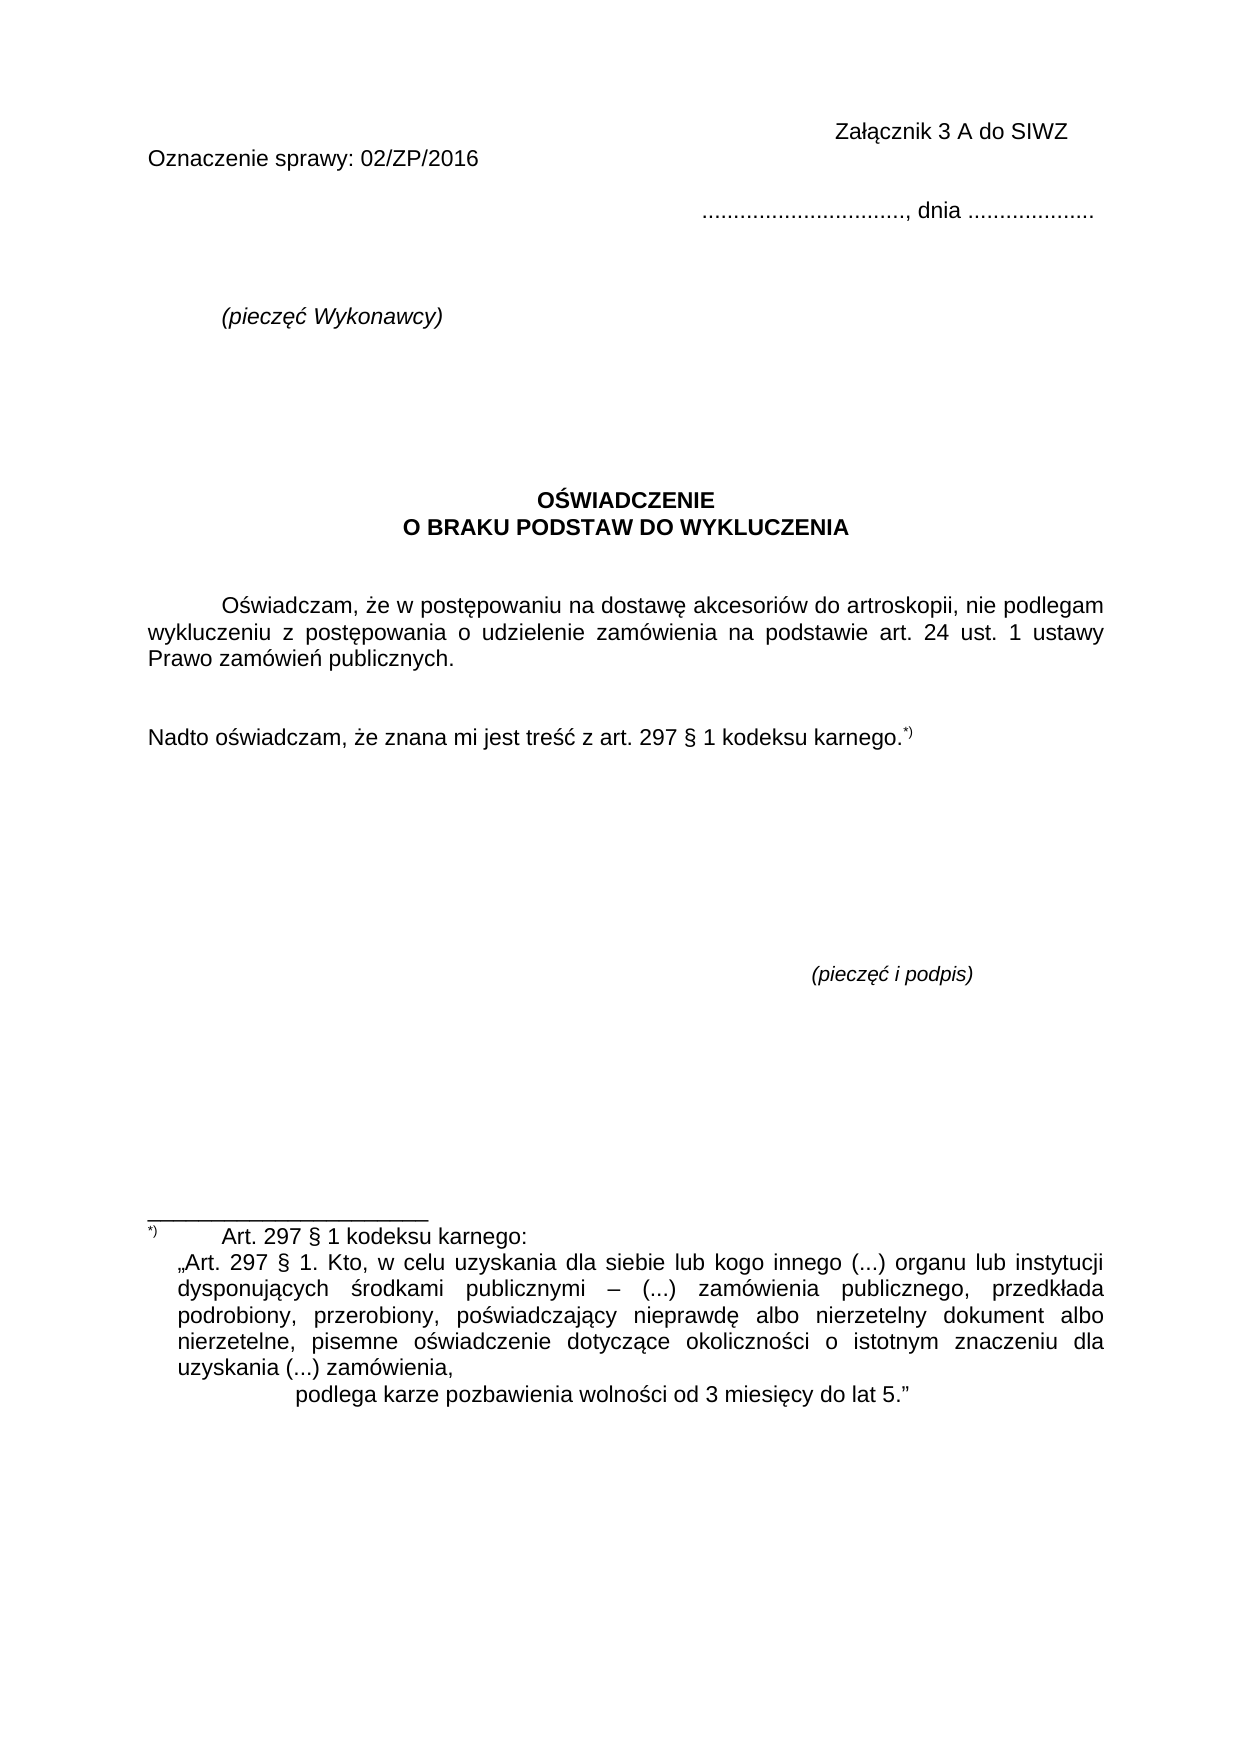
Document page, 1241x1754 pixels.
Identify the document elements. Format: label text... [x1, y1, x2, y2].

text ................................, dnia .................... [148, 197, 1104, 223]
text *) Art. 297 § 1 kodeksu karnego: [148, 1223, 1104, 1249]
text podlega karze pozbawienia wolności od 3 miesięcy do lat 5.” [221, 1381, 1104, 1407]
text (pieczęć Wykonawcy) [148, 303, 1104, 329]
text „Art. 297 § 1. Kto, w celu uzyskania dla siebie lub kogo innego (...) organu lub instytucji dysponujących środkami publicznymi – (...) zamówienia publicznego, przedkłada podrobiony, przerobiony, poświadczający nieprawdę albo nierzetelny dokument albo nierzetelne, pisemne oświadczenie dotyczące okoliczności o istotnym znaczeniu dla uzyskania (...) zamówienia, [148, 1249, 1104, 1381]
text ______________________ [148, 1196, 1104, 1223]
text Nadto oświadczam, że znana mi jest treść z art. 297 § 1 kodeksu karnego.*) [148, 724, 1104, 751]
text Oznaczenie sprawy: 02/ZP/2016 [148, 144, 1104, 171]
text OŚWIADCZENIE [148, 487, 1104, 513]
text Oświadczam, że w postępowaniu na dostawę akcesoriów do artroskopii, nie podlegam wykluczeniu z postępowania o udzielenie zamówienia na podstawie art. 24 ust. 1 ustawy Prawo zamówień publicznych. [148, 592, 1104, 672]
text Załącznik 3 A do SIWZ [148, 118, 1104, 144]
text (pieczęć i podpis) [148, 961, 1104, 985]
text O BRAKU PODSTAW DO WYKLUCZENIA [148, 513, 1104, 540]
